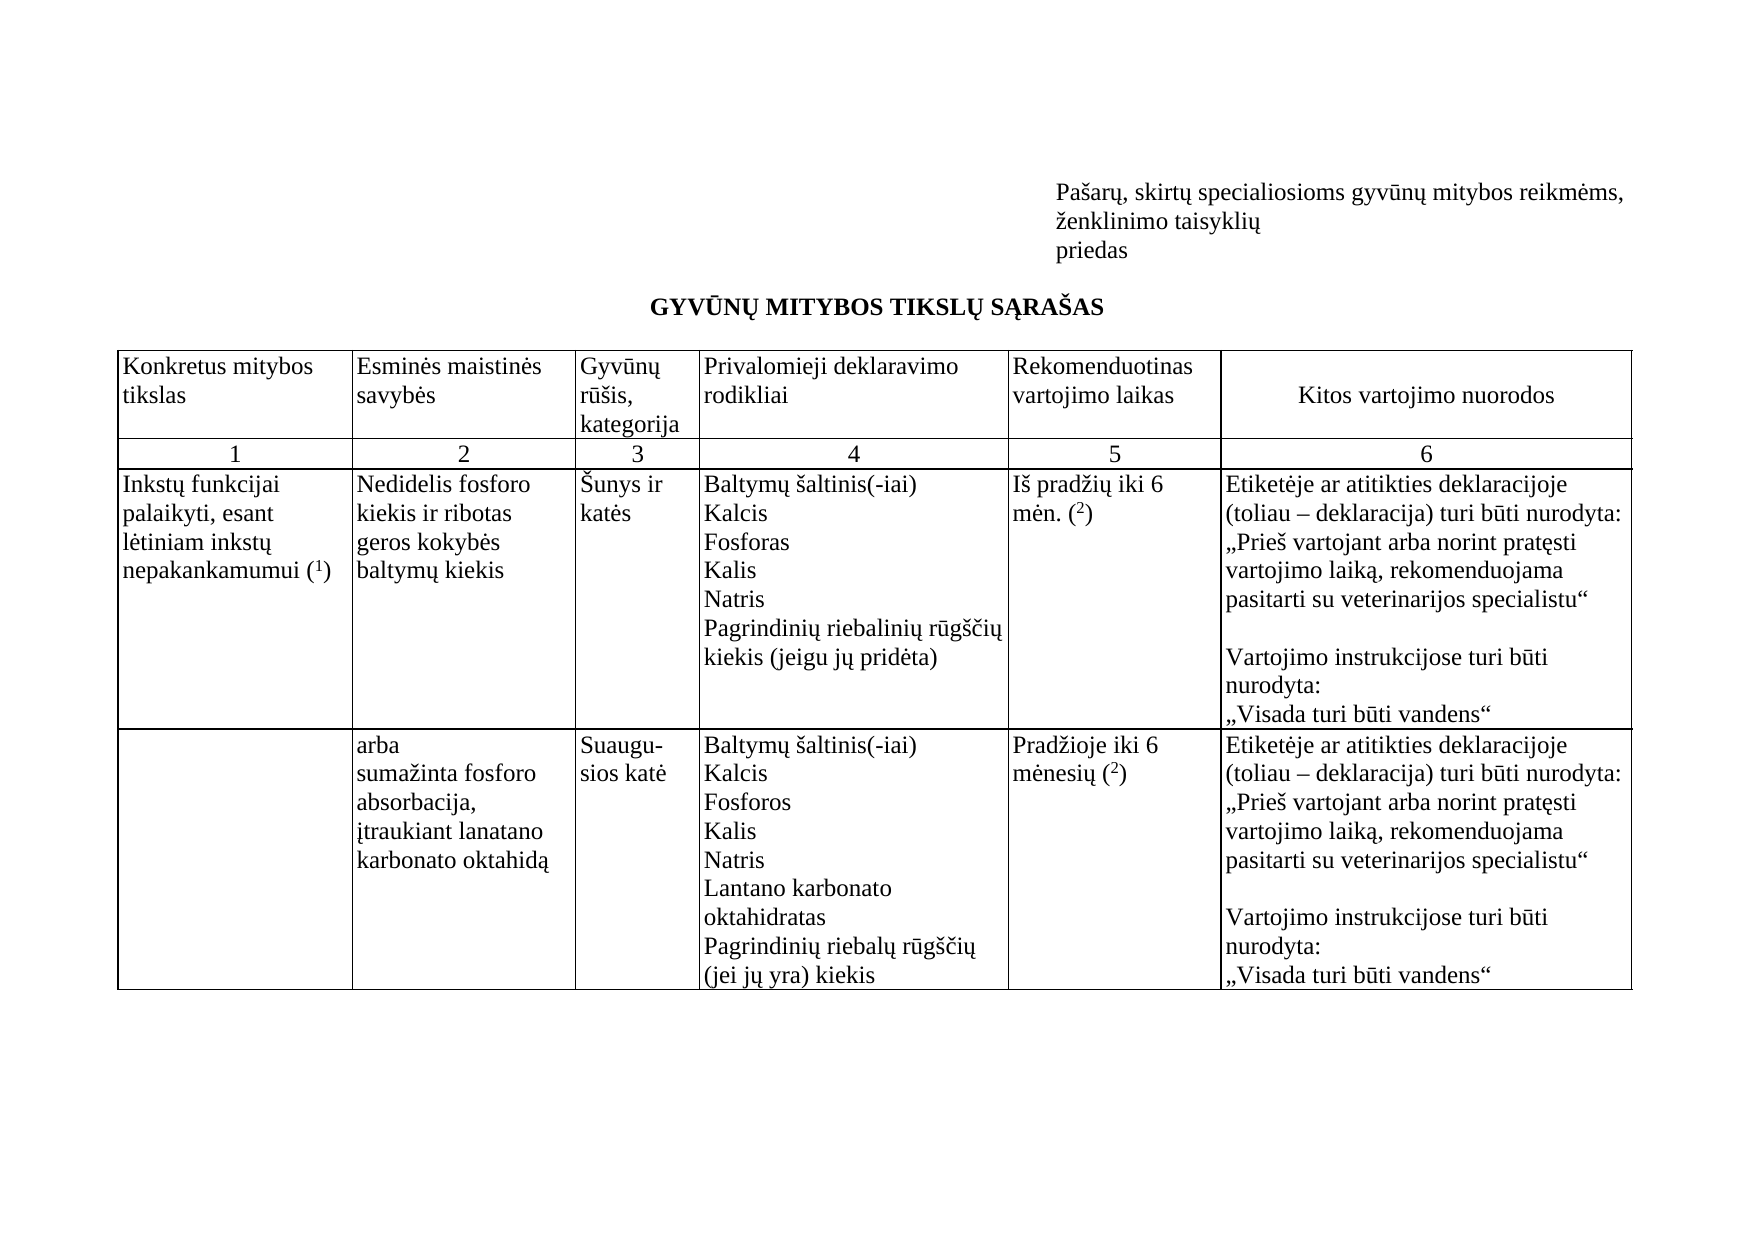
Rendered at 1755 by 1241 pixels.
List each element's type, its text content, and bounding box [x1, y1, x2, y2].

table_header Gyvūnų rūšis, kategorija [576, 351, 699, 437]
text GYVŪNŲ MITYBOS TIKSLŲ SĄRAŠAS [118, 292, 1636, 321]
table_cell Šunys ir katės [576, 470, 699, 728]
text Pašarų, skirtų specialiosioms gyvūnų mitybos reikmėms, [1056, 177, 1636, 206]
table_header Esminės maistinės savybės [353, 351, 575, 437]
table_cell arba sumažinta fosforo absorbacija, įtraukiant lanatano karbonato oktahidą [353, 730, 575, 988]
table_cell Baltymų šaltinis(-iai) Kalcis Fosforos Kalis Natris Lantano karbonato oktahidratas Pagrindinių riebalų rūgščių (jei jų yra) kiekis [700, 730, 1008, 988]
table_cell 1 [119, 439, 352, 468]
table_cell Inkstų funkcijai palaikyti, esant lėtiniam inkstų nepakankamumui (1) [119, 470, 352, 728]
table_cell Nedidelis fosforo kiekis ir ribotas geros kokybės baltymų kiekis [353, 470, 575, 728]
table_cell 5 [1009, 439, 1220, 468]
table_cell Pradžioje iki 6 mėnesių (2) [1009, 730, 1220, 988]
table_cell Etiketėje ar atitikties deklaracijoje (toliau – deklaracija) turi būti nurodyta: „Prieš vartojant arba norint pratęsti vartojimo laiką, rekomenduojama pasitarti su veterinarijos specialistu“ Vartojimo instrukcijose turi būti nurodyta: „Visada turi būti vandens“ [1222, 730, 1631, 988]
table_cell Baltymų šaltinis(-iai) Kalcis Fosforas Kalis Natris Pagrindinių riebalinių rūgščių kiekis (jeigu jų pridėta) [700, 470, 1008, 728]
table_cell Iš pradžių iki 6 mėn. (2) [1009, 470, 1220, 728]
table_cell Etiketėje ar atitikties deklaracijoje (toliau – deklaracija) turi būti nurodyta: „Prieš vartojant arba norint pratęsti vartojimo laiką, rekomenduojama pasitarti su veterinarijos specialistu“ Vartojimo instrukcijose turi būti nurodyta: „Visada turi būti vandens“ [1222, 470, 1631, 728]
table_cell 3 [576, 439, 699, 468]
table_cell 4 [700, 439, 1008, 468]
text priedas [1056, 235, 1636, 263]
table_cell Suaugu-sios katė [576, 730, 699, 988]
text ženklinimo taisyklių [1056, 206, 1636, 235]
table_header Privalomieji deklaravimo rodikliai [700, 351, 1008, 437]
table_header Kitos vartojimo nuorodos [1222, 351, 1631, 437]
table_header Rekomenduotinas vartojimo laikas [1009, 351, 1220, 437]
table_cell [119, 730, 352, 988]
table_cell 6 [1222, 439, 1631, 468]
table_header Konkretus mitybos tikslas [119, 351, 352, 437]
table_cell 2 [353, 439, 575, 468]
